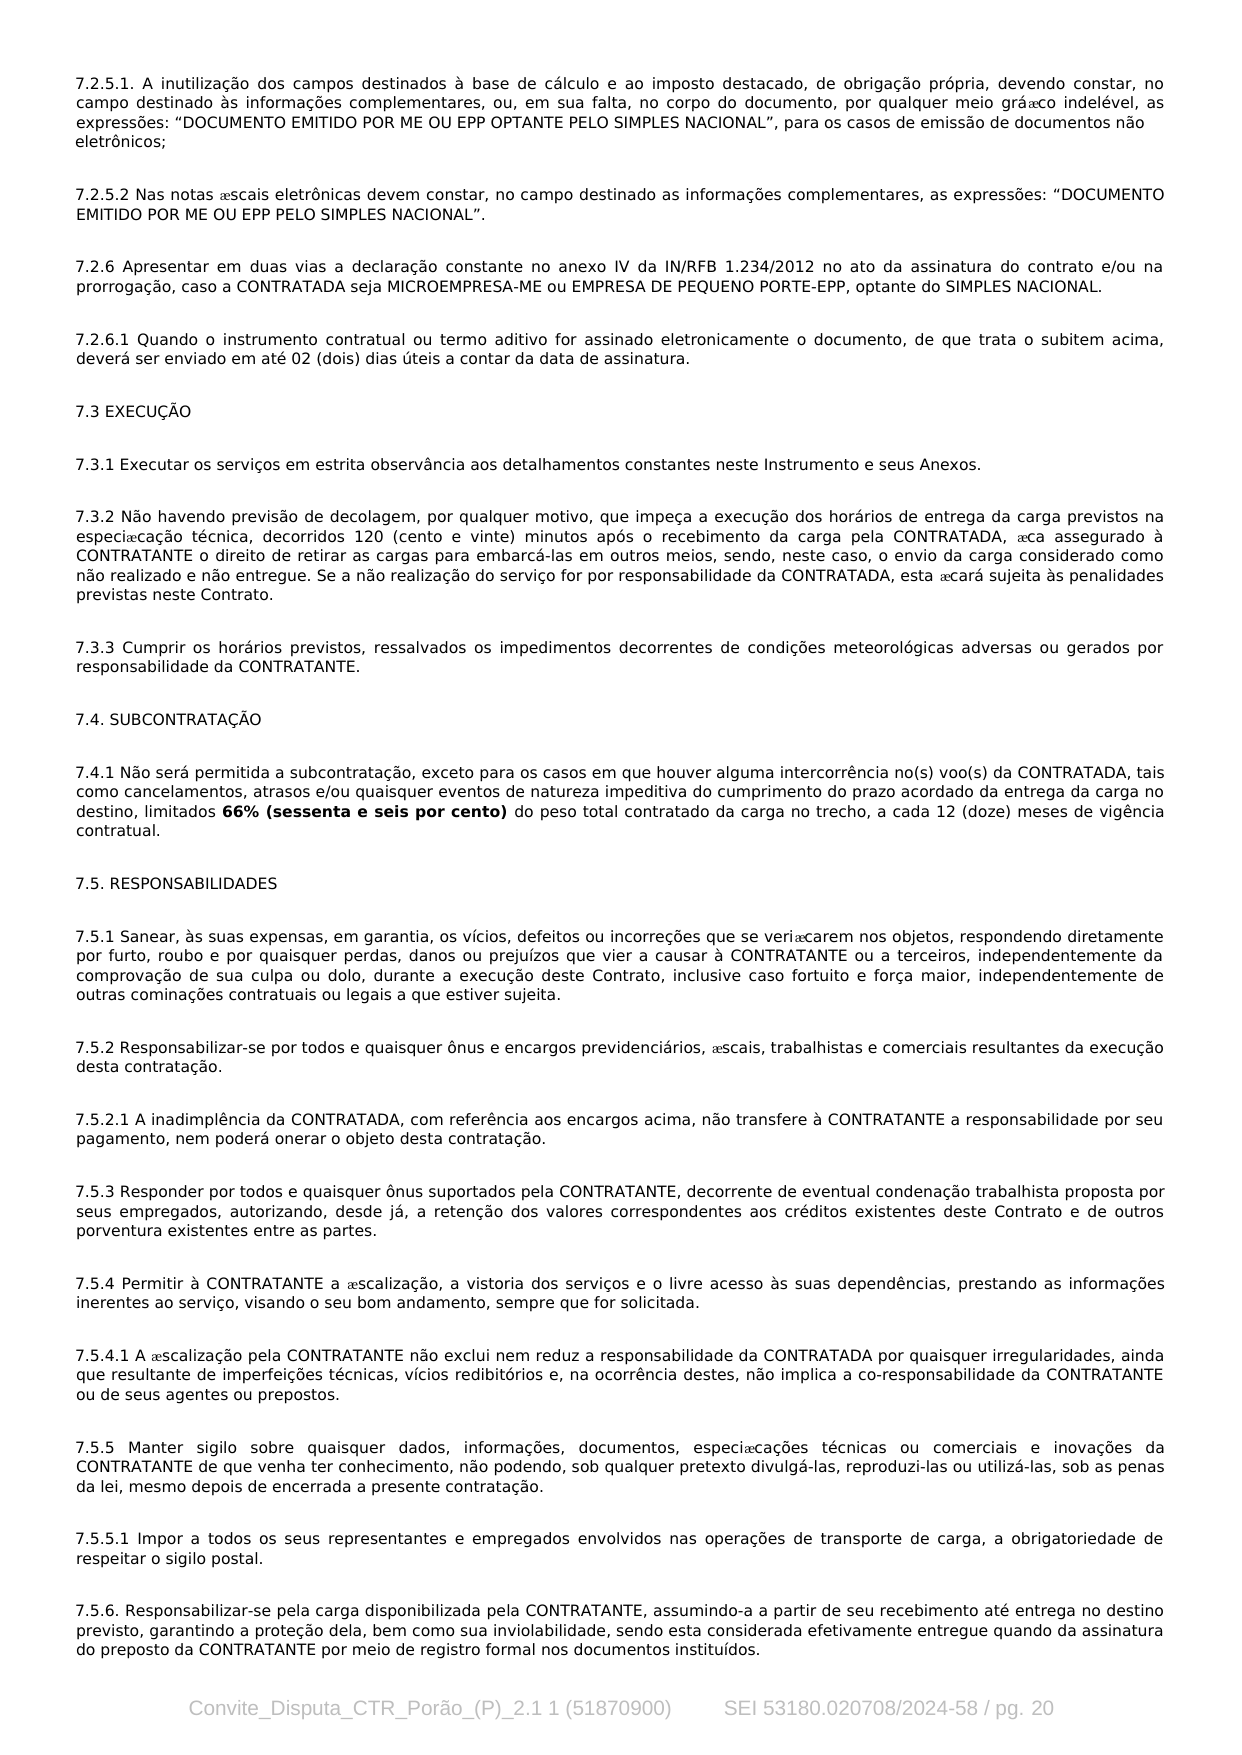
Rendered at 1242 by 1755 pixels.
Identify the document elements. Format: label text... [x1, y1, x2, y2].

text eletrônicos; [75, 133, 1166, 152]
text 7.5.2 Responsabilizar-se por todos e quaisquer ônus e encargos previdenciários, scais, trabalhistas e comerciais resultantes da execução desta contratação. [75, 1039, 1166, 1076]
text 7.2.6 Apresentar em duas vias a declaração constante no anexo IV da IN/RFB 1.234/2012 no ato da assinatura do contrato e/ou na prorrogação, caso a CONTRATADA seja MICROEMPRESA-ME ou EMPRESA DE PEQUENO PORTE-EPP, optante do SIMPLES NACIONAL. [75, 258, 1166, 296]
text 7.4. SUBCONTRATAÇÃO [75, 711, 1166, 729]
text 7.3.2 Não havendo previsão de decolagem, por qualquer motivo, que impeça a execução dos horários de entrega da carga previstos na especicação técnica, decorridos 120 (cento e vinte) minutos após o recebimento da carga pela CONTRATADA, ca assegurado à CONTRATANTE o direito de retirar as cargas para embarcá-las em outros meios, sendo, neste caso, o envio da carga considerado como não realizado e não entregue. Se a não realização do serviço for por responsabilidade da CONTRATADA, esta cará sujeita às penalidades previstas neste Contrato. [75, 508, 1166, 604]
text 7.5.5 Manter sigilo sobre quaisquer dados, informações, documentos, especicações técnicas ou comerciais e inovações da CONTRATANTE de que venha ter conhecimento, não podendo, sob qualquer pretexto divulgá-las, reproduzi-las ou utilizá-las, sob as penas da lei, mesmo depois de encerrada a presente contratação. [75, 1438, 1166, 1496]
text 7.3.3 Cumprir os horários previstos, ressalvados os impedimentos decorrentes de condições meteorológicas adversas ou gerados por responsabilidade da CONTRATANTE. [75, 639, 1166, 676]
text 7.5.5.1 Impor a todos os seus representantes e empregados envolvidos nas operações de transporte de carga, a obrigatoriedade de respeitar o sigilo postal. [75, 1530, 1166, 1568]
text 7.5.4.1 A scalização pela CONTRATANTE não exclui nem reduz a responsabilidade da CONTRATADA por quaisquer irregularidades, ainda que resultante de imperfeições técnicas, vícios redibitórios e, na ocorrência destes, não implica a co-responsabilidade da CONTRATANTE ou de seus agentes ou prepostos. [75, 1347, 1166, 1404]
text 7.5.3 Responder por todos e quaisquer ônus suportados pela CONTRATANTE, decorrente de eventual condenação trabalhista proposta por seus empregados, autorizando, desde já, a retenção dos valores correspondentes aos créditos existentes deste Contrato e de outros porventura existentes entre as partes. [75, 1183, 1166, 1240]
text 7.3 EXECUÇÃO [75, 403, 1166, 421]
text 7.5. RESPONSABILIDADES [75, 875, 1166, 893]
text 7.5.2.1 A inadimplência da CONTRATADA, com referência aos encargos acima, não transfere à CONTRATANTE a responsabilidade por seu pagamento, nem poderá onerar o objeto desta contratação. [75, 1111, 1166, 1148]
text 7.5.1 Sanear, às suas expensas, em garantia, os vícios, defeitos ou incorreções que se vericarem nos objetos, respondendo diretamente por furto, roubo e por quaisquer perdas, danos ou prejuízos que vier a causar à CONTRATANTE ou a terceiros, independentemente da comprovação de sua culpa ou dolo, durante a execução deste Contrato, inclusive caso fortuito e força maior, independentemente de outras cominações contratuais ou legais a que estiver sujeita. [75, 927, 1166, 1004]
text 7.2.5.2 Nas notas scais eletrônicas devem constar, no campo destinado as informações complementares, as expressões: “DOCUMENTO EMITIDO POR ME OU EPP PELO SIMPLES NACIONAL”. [75, 186, 1166, 224]
text 7.2.6.1 Quando o instrumento contratual ou termo aditivo for assinado eletronicamente o documento, de que trata o subitem acima, deverá ser enviado em até 02 (dois) dias úteis a contar da data de assinatura. [75, 331, 1166, 368]
text 7.3.1 Executar os serviços em estrita observância aos detalhamentos constantes neste Instrumento e seus Anexos. [75, 455, 1166, 474]
text 7.5.4 Permitir à CONTRATANTE a scalização, a vistoria dos serviços e o livre acesso às suas dependências, prestando as informações inerentes ao serviço, visando o seu bom andamento, sempre que for solicitada. [75, 1275, 1166, 1312]
text 7.2.5.1. A inutilização dos campos destinados à base de cálculo e ao imposto destacado, de obrigação própria, devendo constar, no campo destinado às informações complementares, ou, em sua falta, no corpo do documento, por qualquer meio gráco indelével, as expressões: “DOCUMENTO EMITIDO POR ME OU EPP OPTANTE PELO SIMPLES NACIONAL”, para os casos de emissão de documentos não [75, 75, 1166, 132]
text 7.4.1 Não será permitida a subcontratação, exceto para os casos em que houver alguma intercorrência no(s) voo(s) da CONTRATADA, tais como cancelamentos, atrasos e/ou quaisquer eventos de natureza impeditiva do cumprimento do prazo acordado da entrega da carga no destino, limitados 66% (sessenta e seis por cento) do peso total contratado da carga no trecho, a cada 12 (doze) meses de vigência contratual. [75, 764, 1166, 840]
text 7.5.6. Responsabilizar-se pela carga disponibilizada pela CONTRATANTE, assumindo-a a partir de seu recebimento até entrega no destino previsto, garantindo a proteção dela, bem como sua inviolabilidade, sendo esta considerada efetivamente entregue quando da assinatura do preposto da CONTRATANTE por meio de registro formal nos documentos instituídos. [75, 1602, 1166, 1659]
